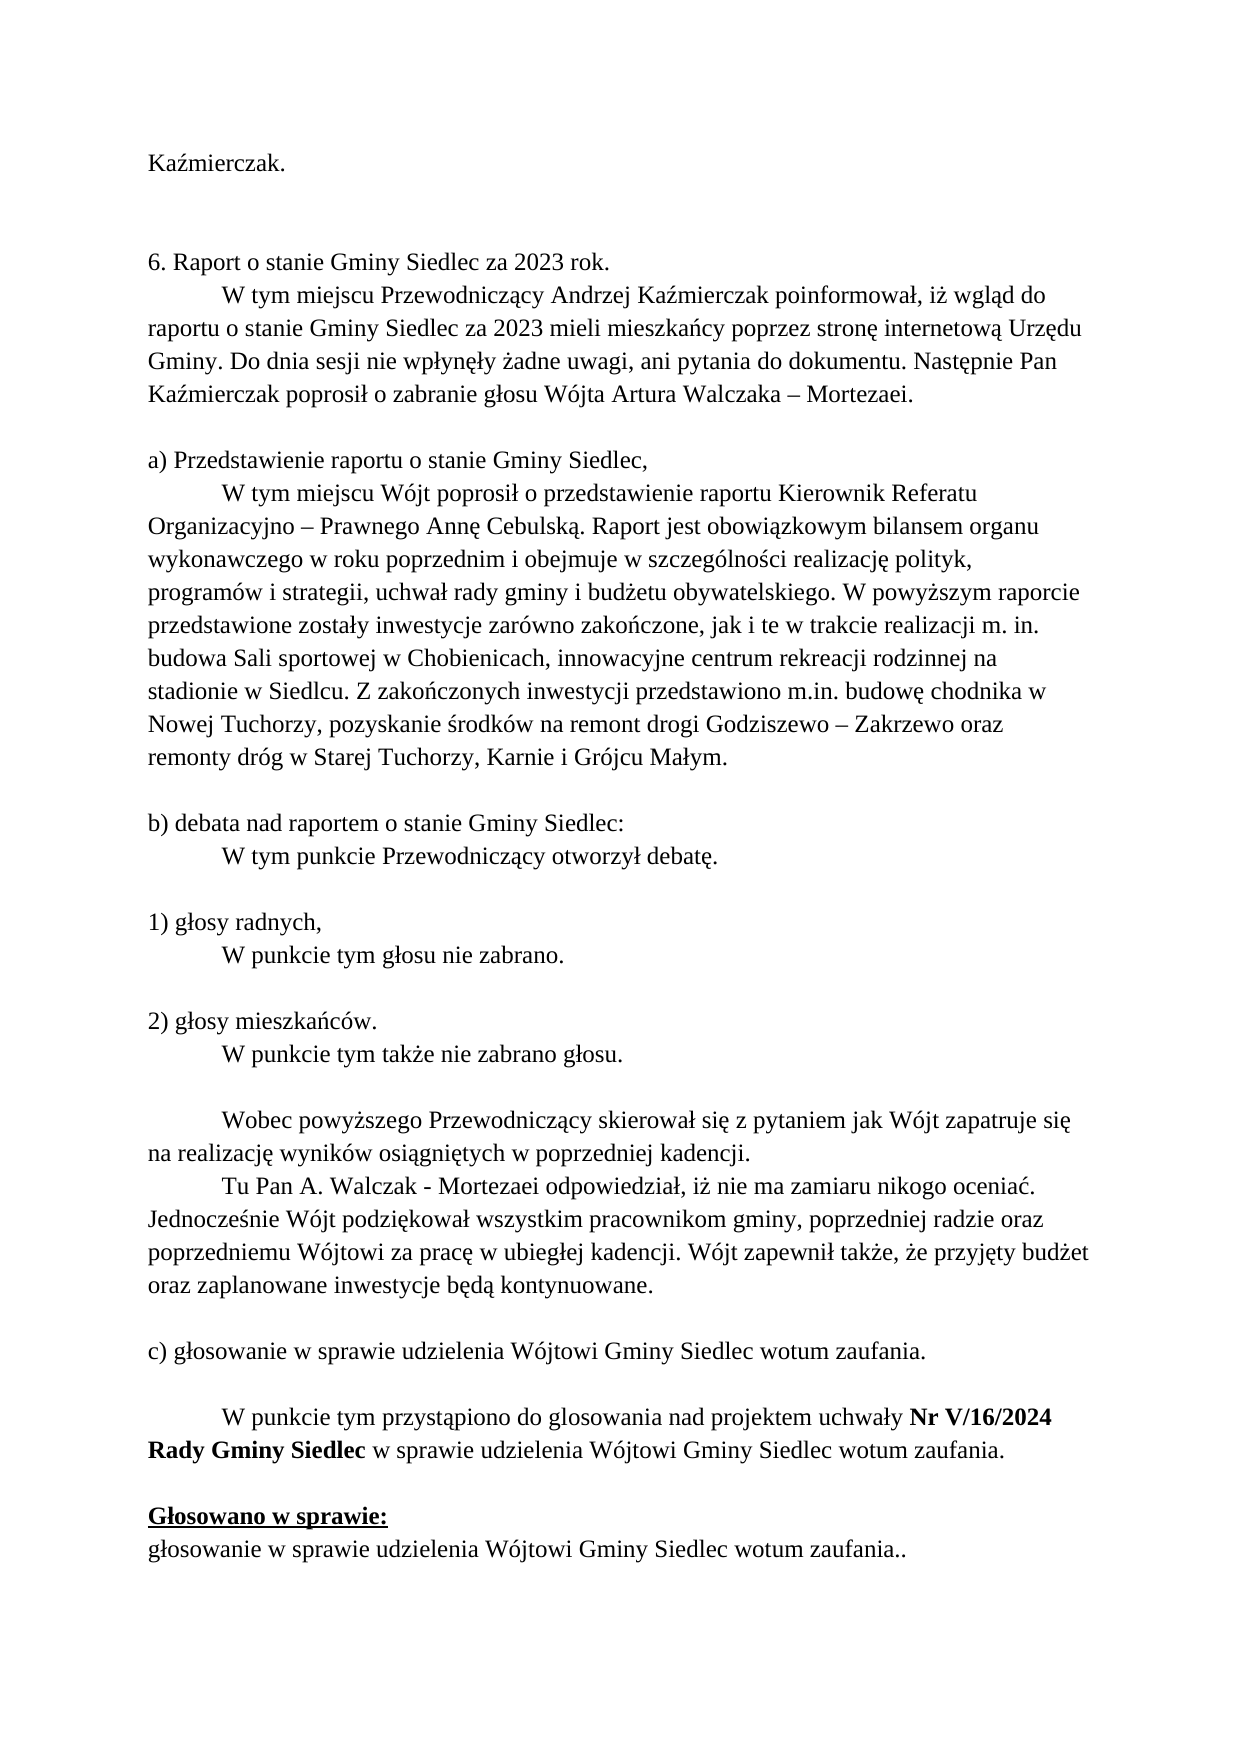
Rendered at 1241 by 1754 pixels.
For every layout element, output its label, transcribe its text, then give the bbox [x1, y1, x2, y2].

text W punkcie tym przystąpiono do glosowania nad projektem uchwały Nr V/16/2024 Rady Gminy Siedlec w sprawie udzielenia Wójtowi Gminy Siedlec wotum zaufania. Głosowano w sprawie: głosowanie w sprawie udzielenia Wójtowi Gminy Siedlec wotum zaufania.. [148, 1369, 1093, 1596]
text Kaźmierczak. 6. Raport o stanie Gminy Siedlec za 2023 rok. W tym miejscu Przewodniczący Andrzej Kaźmierczak poinformował, iż wgląd do raportu o stanie Gminy Siedlec za 2023 mieli mieszkańcy poprzez stronę internetową Urzędu Gminy. Do dnia sesji nie wpłynęły żadne uwagi, ani pytania do dokumentu. Następnie Pan Kaźmierczak poprosił o zabranie głosu Wójta Artura Walczaka – Mortezaei. [148, 148, 1093, 407]
text 2) głosy mieszkańców. W punkcie tym także nie zabrano głosu. [148, 973, 1093, 1068]
text Tu Pan A. Walczak - Mortezaei odpowiedział, iż nie ma zamiaru nikogo oceniać. Jednocześnie Wójt podziękował wszystkim pracownikom gminy, poprzedniej radzie oraz poprzedniemu Wójtowi za pracę w ubiegłej kadencji. Wójt zapewnił także, że przyjęty budżet oraz zaplanowane inwestycje będą kontynuowane. c) głosowanie w sprawie udzielenia Wójtowi Gminy Siedlec wotum zaufania. [148, 1171, 1093, 1365]
text 1) głosy radnych, W punkcie tym głosu nie zabrano. [148, 874, 1093, 969]
text Wobec powyższego Przewodniczący skierował się z pytaniem jak Wójt zapatruje się na realizację wyników osiągniętych w poprzedniej kadencji. [148, 1072, 1093, 1167]
text a) Przedstawienie raportu o stanie Gminy Siedlec, W tym miejscu Wójt poprosił o przedstawienie raportu Kierownik Referatu Organizacyjno – Prawnego Annę Cebulską. Raport jest obowiązkowym bilansem organu wykonawczego w roku poprzednim i obejmuje w szczególności realizację polityk, programów i strategii, uchwał rady gminy i budżetu obywatelskiego. W powyższym raporcie przedstawione zostały inwestycje zarówno zakończone, jak i te w trakcie realizacji m. in. budowa Sali sportowej w Chobienicach, innowacyjne centrum rekreacji rodzinnej na stadionie w Siedlcu. Z zakończonych inwestycji przedstawiono m.in. budowę chodnika w Nowej Tuchorzy, pozyskanie środków na remont drogi Godziszewo – Zakrzewo oraz remonty dróg w Starej Tuchorzy, Karnie i Grójcu Małym. b) debata nad raportem o stanie Gminy Siedlec: W tym punkcie Przewodniczący otworzył debatę. [148, 412, 1093, 870]
